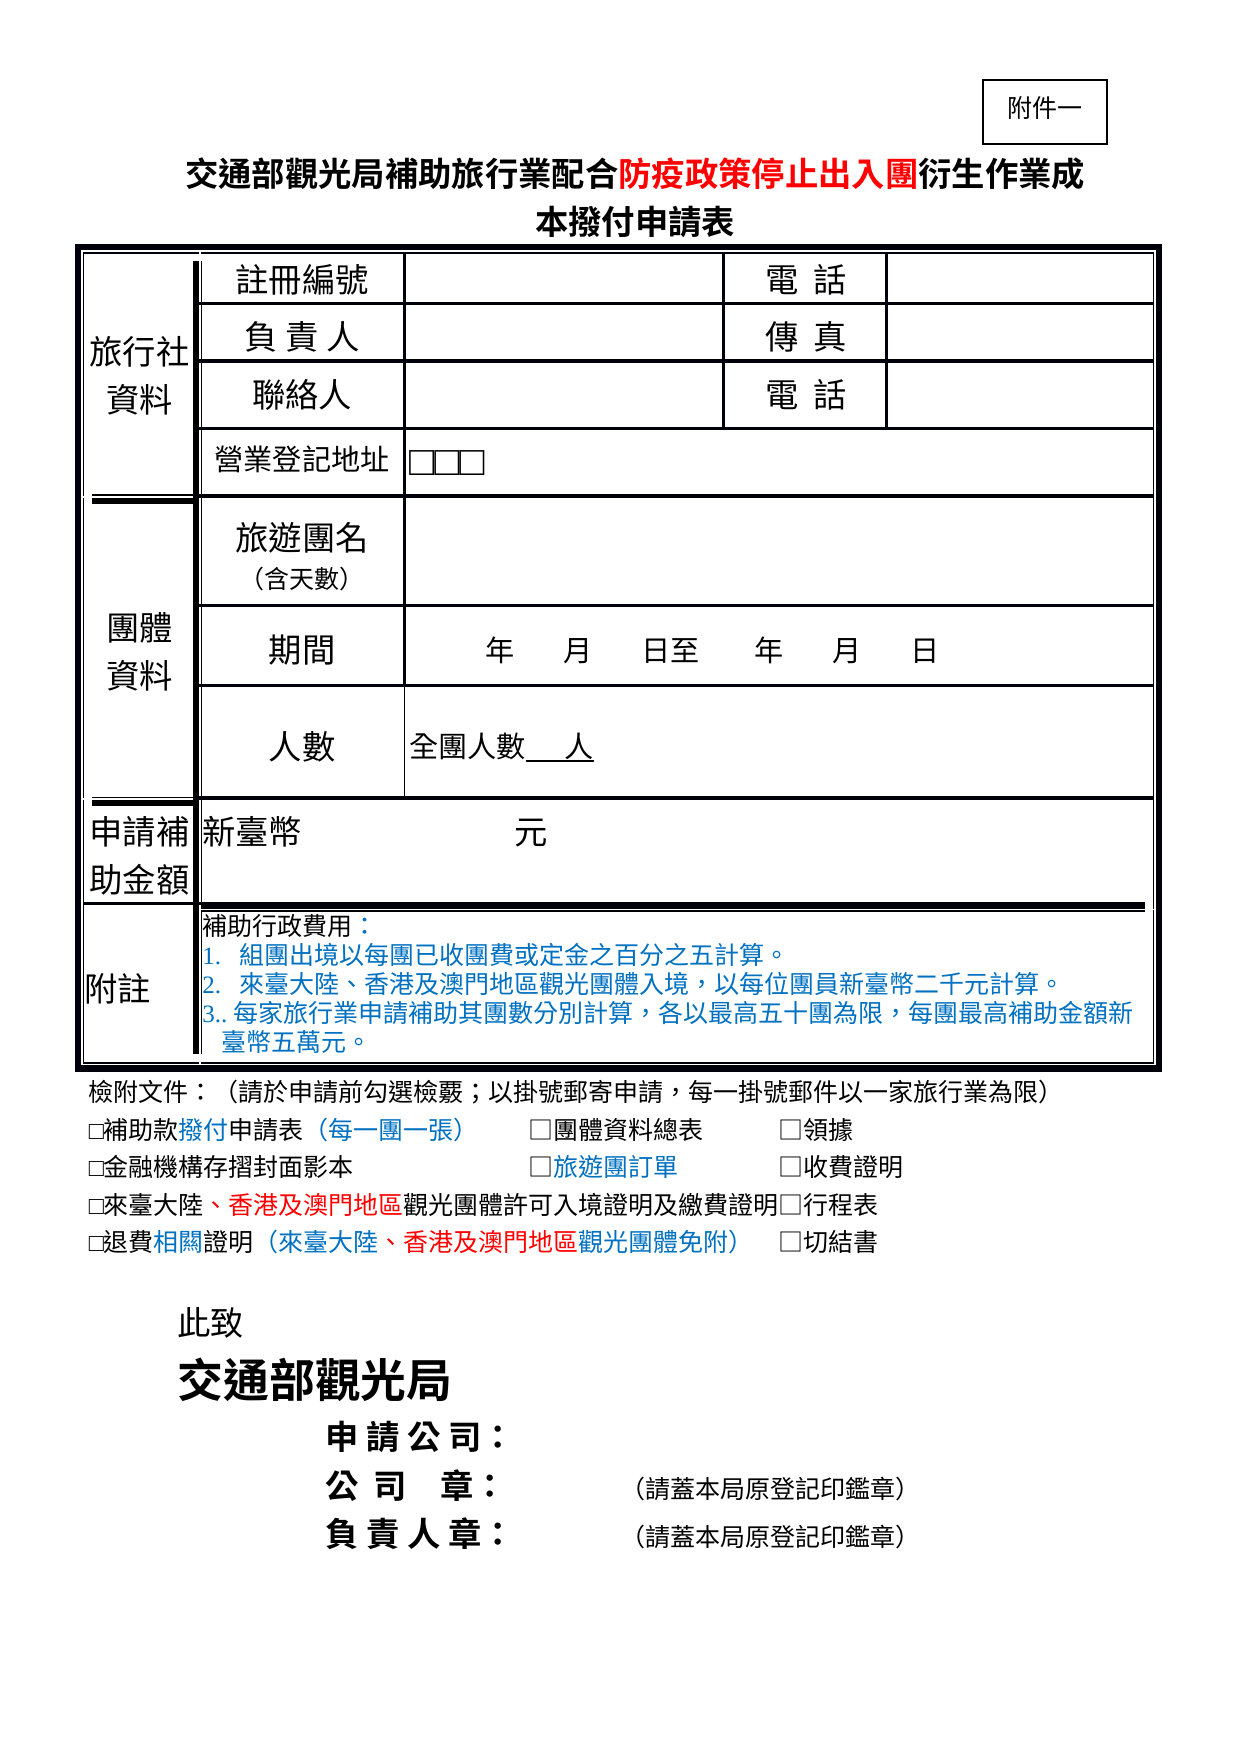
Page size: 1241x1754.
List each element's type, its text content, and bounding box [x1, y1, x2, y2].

table_cell 電 話 [725, 363, 885, 427]
table_cell 傳 真 [725, 305, 885, 359]
table_header 電 話 [725, 254, 885, 302]
table_header 旅行社資料 [84, 254, 198, 494]
table_cell [406, 498, 1153, 604]
table_header 註冊編號 [198, 250, 404, 302]
text □退費相闗證明（來臺大陸、香港及澳門地區觀光團體免附） □切結書 [88, 1222, 1151, 1259]
text 交通部觀光局 [177, 1345, 1092, 1411]
text □金融機構存摺封面影本 □旅遊團訂單 □收費證明 [88, 1147, 1151, 1184]
table_cell 新臺幣 元 [202, 800, 1153, 902]
text □補助款撥付申請表（每一團一張） □團體資料總表 □領據 [89, 1109, 1151, 1147]
table_cell 負 責 人 [202, 305, 403, 359]
text 檢附文件：（請於申請前勾選檢覈；以掛號郵寄申請，每一掛號郵件以一家旅行業為限） [89, 1072, 1151, 1109]
table_cell [406, 305, 722, 359]
text □來臺大陸、香港及澳門地區觀光團體許可入境證明及繳費證明□行程表 [88, 1184, 1151, 1222]
table_cell [406, 363, 722, 427]
text 交通部觀光局補助旅行業配合防疫政策停止出入團衍生作業成本撥付申請表 [177, 148, 1092, 244]
table_cell 旅遊團名 （含天數） [202, 498, 403, 604]
table_header [406, 254, 722, 302]
table_cell 附註 [84, 905, 198, 1062]
table_cell 人數 [202, 687, 404, 796]
table_cell [888, 363, 1153, 427]
table_cell 全團人數 人 [405, 687, 1153, 796]
table_cell 團體 資料 [81, 494, 193, 796]
text 此致 [177, 1297, 1092, 1345]
table_cell [888, 305, 1153, 359]
text 申 請 公 司： [325, 1411, 1092, 1459]
table_cell 補助行政費用： 組團出境以每團已收團費或定金之百分之五計算。 來臺大陸、香港及澳門地區觀光團體入境，以每位團員新臺幣二千元計算。 3.. 每家旅行業申請補助其團數分別計算，各以最高五十團為限，每團最高補助金額新 臺幣五萬元。 [198, 902, 1156, 1062]
table_cell 年 月 日至 年 月 日 [406, 607, 1153, 683]
table_header [888, 254, 1153, 302]
text 負 責 人 章： （請蓋本局原登記印鑑章） [325, 1508, 1092, 1556]
table_cell 期間 [202, 607, 403, 683]
table_cell 申請補助金額 [81, 796, 193, 902]
table_cell 聯絡人 [202, 363, 403, 427]
table_cell □□□ [406, 430, 1153, 494]
text 公 司 章： （請蓋本局原登記印鑑章） [325, 1459, 1092, 1508]
text 附件一一 [999, 88, 1091, 135]
table_cell 營業登記地址 [202, 430, 403, 494]
